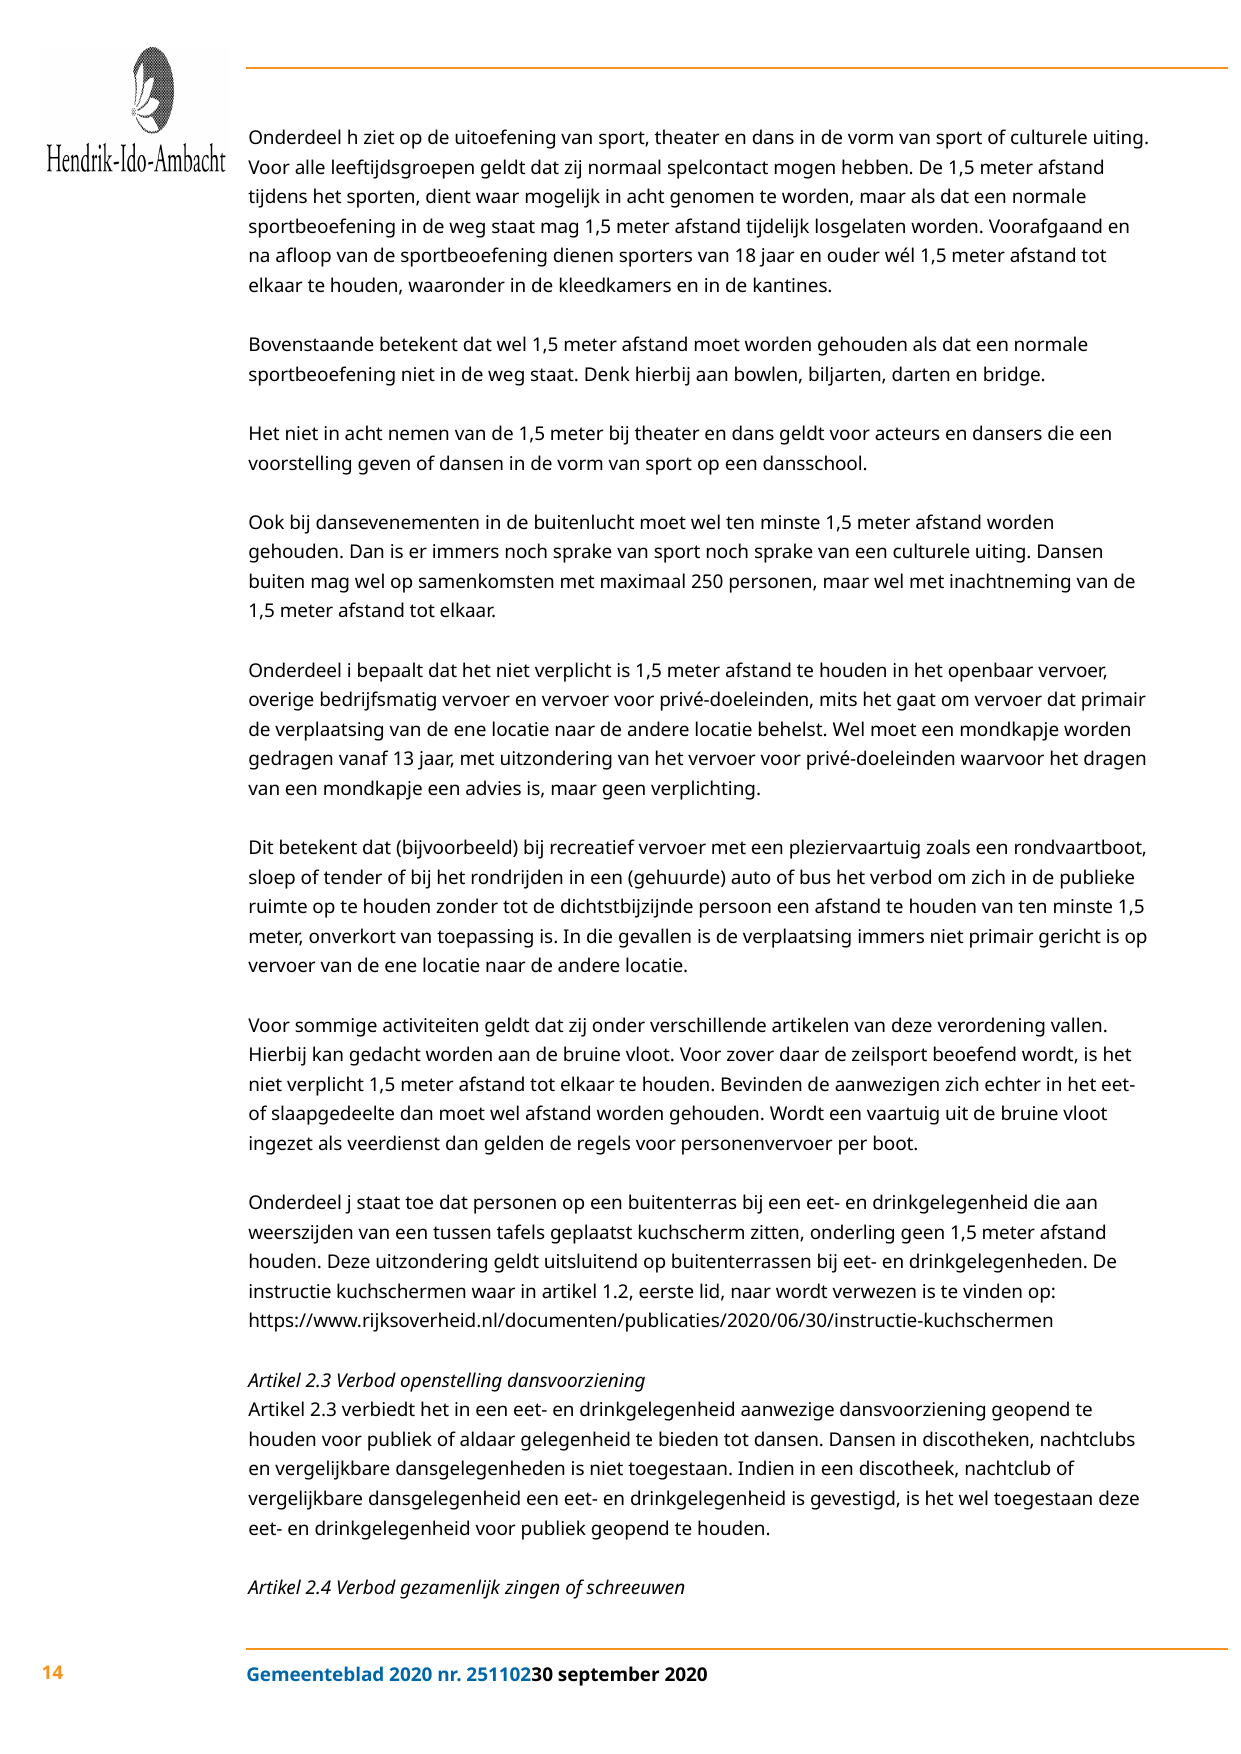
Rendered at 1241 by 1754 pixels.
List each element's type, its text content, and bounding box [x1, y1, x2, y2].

text Artikel 2.4 Verbod gezamenlijk zingen of schreeuwen [248, 1574, 1152, 1600]
text Dit betekent dat (bijvoorbeeld) bij recreatief vervoer met een pleziervaartuig zoals een rondvaartboot, sloep of tender of bij het rondrijden in een (gehuurde) auto of bus het verbod om zich in de publieke ruimte op te houden zonder tot de dichtstbijzijnde persoon een afstand te houden van ten minste 1,5 meter, onverkort van toepassing is. In die gevallen is de verplaatsing immers niet primair gericht is op vervoer van de ene locatie naar de andere locatie. [248, 834, 1152, 978]
text Bovenstaande betekent dat wel 1,5 meter afstand moet worden gehouden als dat een normale sportbeoefening niet in de weg staat. Denk hierbij aan bowlen, biljarten, darten en bridge. [248, 331, 1152, 387]
text Het niet in acht nemen van de 1,5 meter bij theater en dans geldt voor acteurs en dansers die een voorstelling geven of dansen in de vorm van sport op een dansschool. [248, 420, 1152, 476]
text Artikel 2.3 Verbod openstelling dansvoorziening [248, 1367, 1152, 1393]
text Onderdeel h ziet op de uitoefening van sport, theater en dans in de vorm van sport of culturele uiting. Voor alle leeftijdsgroepen geldt dat zij normaal spelcontact mogen hebben. De 1,5 meter afstand tijdens het sporten, dient waar mogelijk in acht genomen te worden, maar als dat een normale sportbeoefening in de weg staat mag 1,5 meter afstand tijdelijk losgelaten worden. Voorafgaand en na afloop van de sportbeoefening dienen sporters van 18 jaar en ouder wél 1,5 meter afstand tot elkaar te houden, waaronder in de kleedkamers en in de kantines. [248, 124, 1152, 298]
text Onderdeel i bepaalt dat het niet verplicht is 1,5 meter afstand te houden in het openbaar vervoer, overige bedrijfsmatig vervoer en vervoer voor privé-doeleinden, mits het gaat om vervoer dat primair de verplaatsing van de ene locatie naar de andere locatie behelst. Wel moet een mondkapje worden gedragen vanaf 13 jaar, met uitzondering van het vervoer voor privé-doeleinden waarvoor het dragen van een mondkapje een advies is, maar geen verplichting. [248, 657, 1152, 801]
text Onderdeel j staat toe dat personen op een buitenterras bij een eet- en drinkgelegenheid die aan weerszijden van een tussen tafels geplaatst kuchscherm zitten, onderling geen 1,5 meter afstand houden. Deze uitzondering geldt uitsluitend op buitenterrassen bij eet- en drinkgelegenheden. De instructie kuchschermen waar in artikel 1.2, eerste lid, naar wordt verwezen is te vinden op: https://www.rijksoverheid.nl/documenten/publicaties/2020/06/30/instructie-kuchschermen [248, 1189, 1152, 1333]
text Voor sommige activiteiten geldt dat zij onder verschillende artikelen van deze verordening vallen. Hierbij kan gedacht worden aan de bruine vloot. Voor zover daar de zeilsport beoefend wordt, is het niet verplicht 1,5 meter afstand tot elkaar te houden. Bevinden de aanwezigen zich echter in het eet- of slaapgedeelte dan moet wel afstand worden gehouden. Wordt een vaartuig uit de bruine vloot ingezet als veerdienst dan gelden de regels voor personenvervoer per boot. [248, 1012, 1152, 1156]
text Ook bij dansevenementen in de buitenlucht moet wel ten minste 1,5 meter afstand worden gehouden. Dan is er immers noch sprake van sport noch sprake van een culturele uiting. Dansen buiten mag wel op samenkomsten met maximaal 250 personen, maar wel met inachtneming van de 1,5 meter afstand tot elkaar. [248, 509, 1152, 623]
text Artikel 2.3 verbiedt het in een eet- en drinkgelegenheid aanwezige dansvoorziening geopend te houden voor publiek of aldaar gelegenheid te bieden tot dansen. Dansen in discotheken, nachtclubs en vergelijkbare dansgelegenheden is niet toegestaan. Indien in een discotheek, nachtclub of vergelijkbare dansgelegenheid een eet- en drinkgelegenheid is gevestigd, is het wel toegestaan deze eet- en drinkgelegenheid voor publiek geopend te houden. [248, 1396, 1152, 1541]
picture [41, 47, 231, 172]
